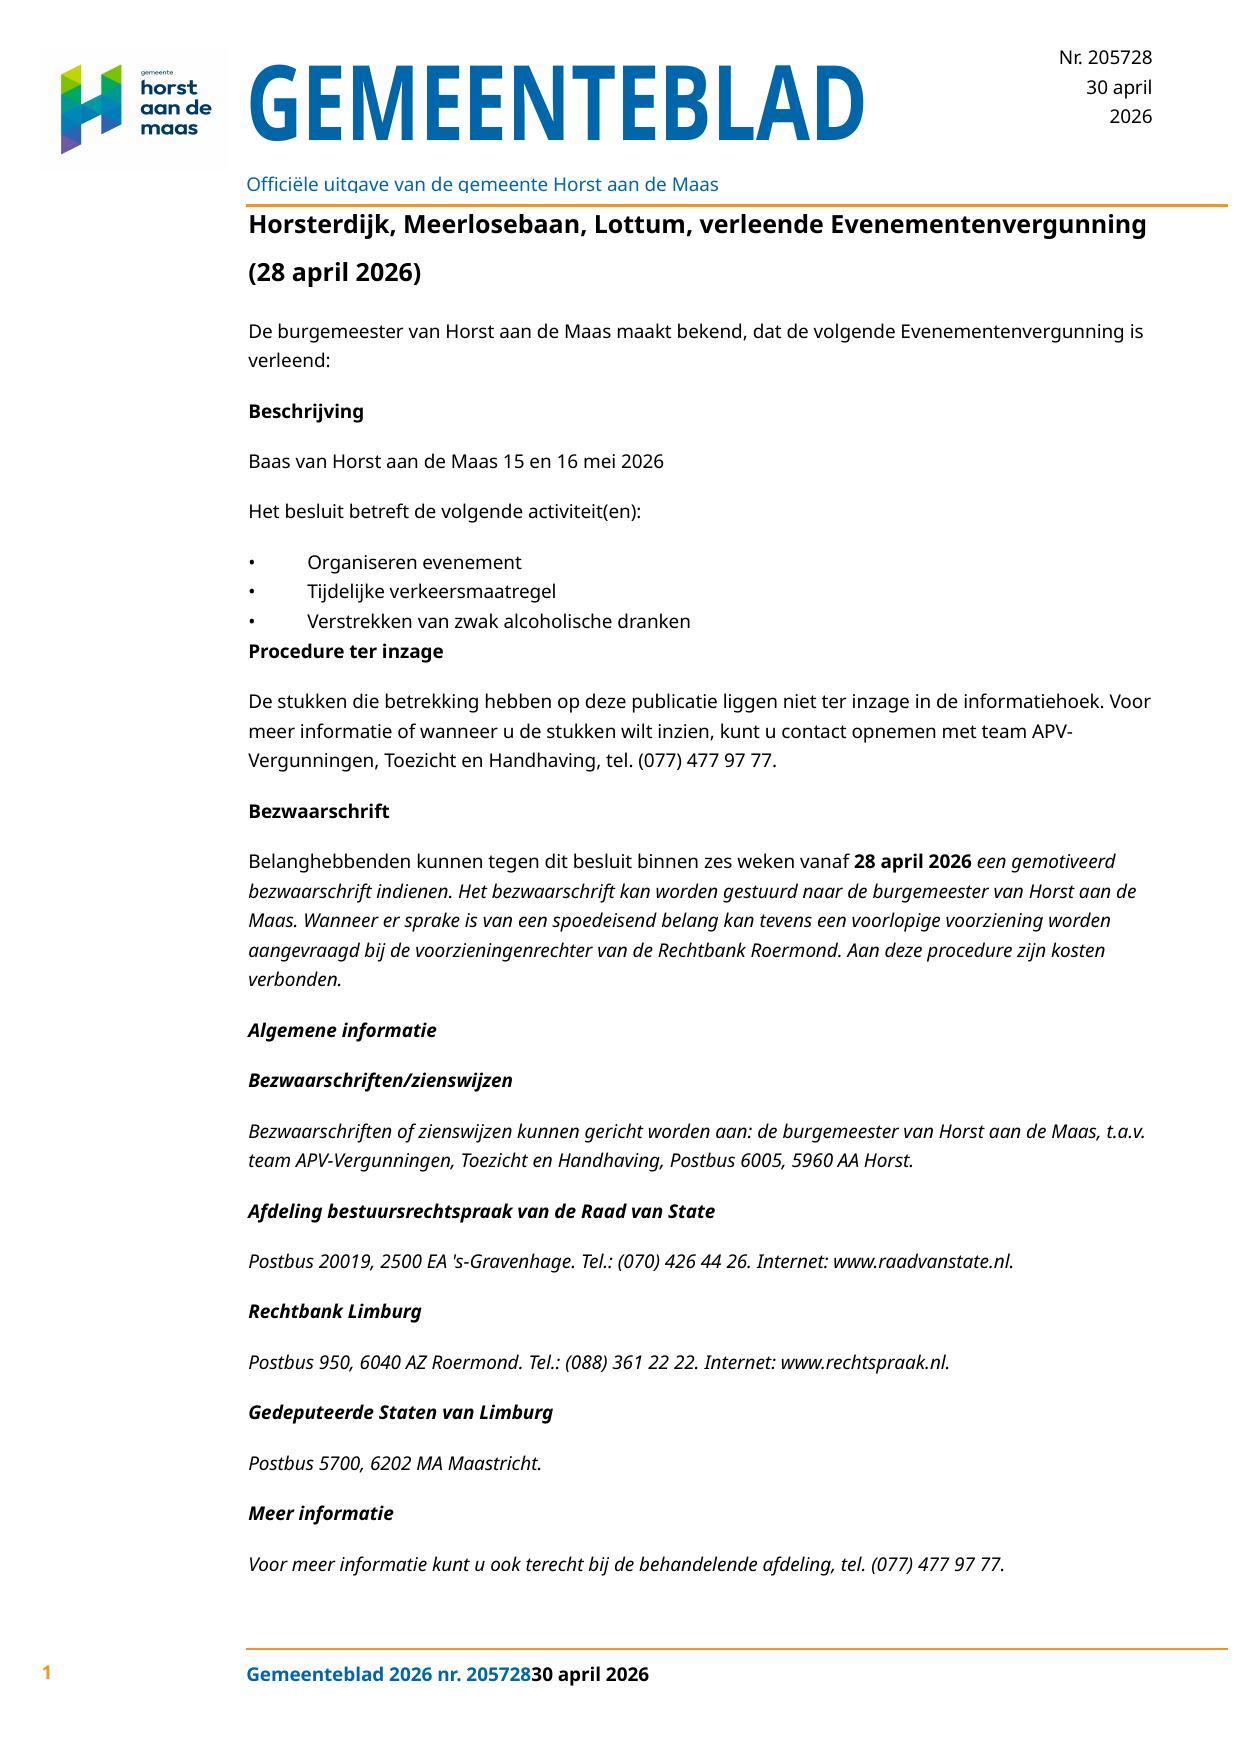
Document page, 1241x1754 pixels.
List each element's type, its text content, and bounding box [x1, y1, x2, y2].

text Afdeling bestuursrechtspraak van de Raad van State [248, 1198, 1152, 1224]
text Bezwaarschrift [248, 798, 1152, 824]
text Beschrijving [248, 398, 1152, 424]
text Rechtbank Limburg [248, 1299, 1152, 1324]
text Postbus 20019, 2500 EA 's-Gravenhage. Tel.: (070) 426 44 26. Internet: www.raadvanstate.nl. [248, 1248, 1152, 1274]
text De burgemeester van Horst aan de Maas maakt bekend, dat de volgende Evenementenvergunning is verleend: [248, 318, 1152, 373]
text Postbus 5700, 6202 MA Maastricht. [248, 1450, 1152, 1476]
text Postbus 950, 6040 AZ Roermond. Tel.: (088) 361 22 22. Internet: www.rechtspraak.nl. [248, 1349, 1152, 1375]
text Gedeputeerde Staten van Limburg [248, 1399, 1152, 1425]
text Procedure ter inzage [248, 638, 1152, 664]
text Meer informatie [248, 1500, 1152, 1526]
list Tijdelijke verkeersmaatregel [248, 579, 1152, 604]
text Voor meer informatie kunt u ook terecht bij de behandelende afdeling, tel. (077) 477 97 77. [248, 1551, 1152, 1577]
text Het besluit betreft de volgende activiteit(en): [248, 499, 1152, 524]
picture [41, 47, 231, 172]
text Algemene informatie [248, 1017, 1152, 1043]
list Verstrekken van zwak alcoholische dranken [248, 608, 1152, 634]
text Baas van Horst aan de Maas 15 en 16 mei 2026 [248, 448, 1152, 474]
text Bezwaarschriften of zienswijzen kunnen gericht worden aan: de burgemeester van Horst aan de Maas, t.a.v. team APV-Vergunningen, Toezicht en Handhaving, Postbus 6005, 5960 AA Horst. [248, 1118, 1152, 1173]
list Organiseren evenement [248, 549, 1152, 575]
text Belanghebbenden kunnen tegen dit besluit binnen zes weken vanaf 28 april 2026 een gemotiveerd bezwaarschrift indienen. Het bezwaarschrift kan worden gestuurd naar de burgemeester van Horst aan de Maas. Wanneer er sprake is van een spoedeisend belang kan tevens een voorlopige voorziening worden aangevraagd bij de voorzieningenrechter van de Rechtbank Roermond. Aan deze procedure zijn kosten verbonden. [248, 848, 1152, 992]
text De stukken die betrekking hebben op deze publicatie liggen niet ter inzage in de informatiehoek. Voor meer informatie of wanneer u de stukken wilt inzien, kunt u contact opnemen met team APV-Vergunningen, Toezicht en Handhaving, tel. (077) 477 97 77. [248, 688, 1152, 773]
text Bezwaarschriften/zienswijzen [248, 1067, 1152, 1093]
text Horsterdijk, Meerlosebaan, Lottum, verleende Evenementenvergunning (28 april 2026) [248, 207, 1152, 288]
